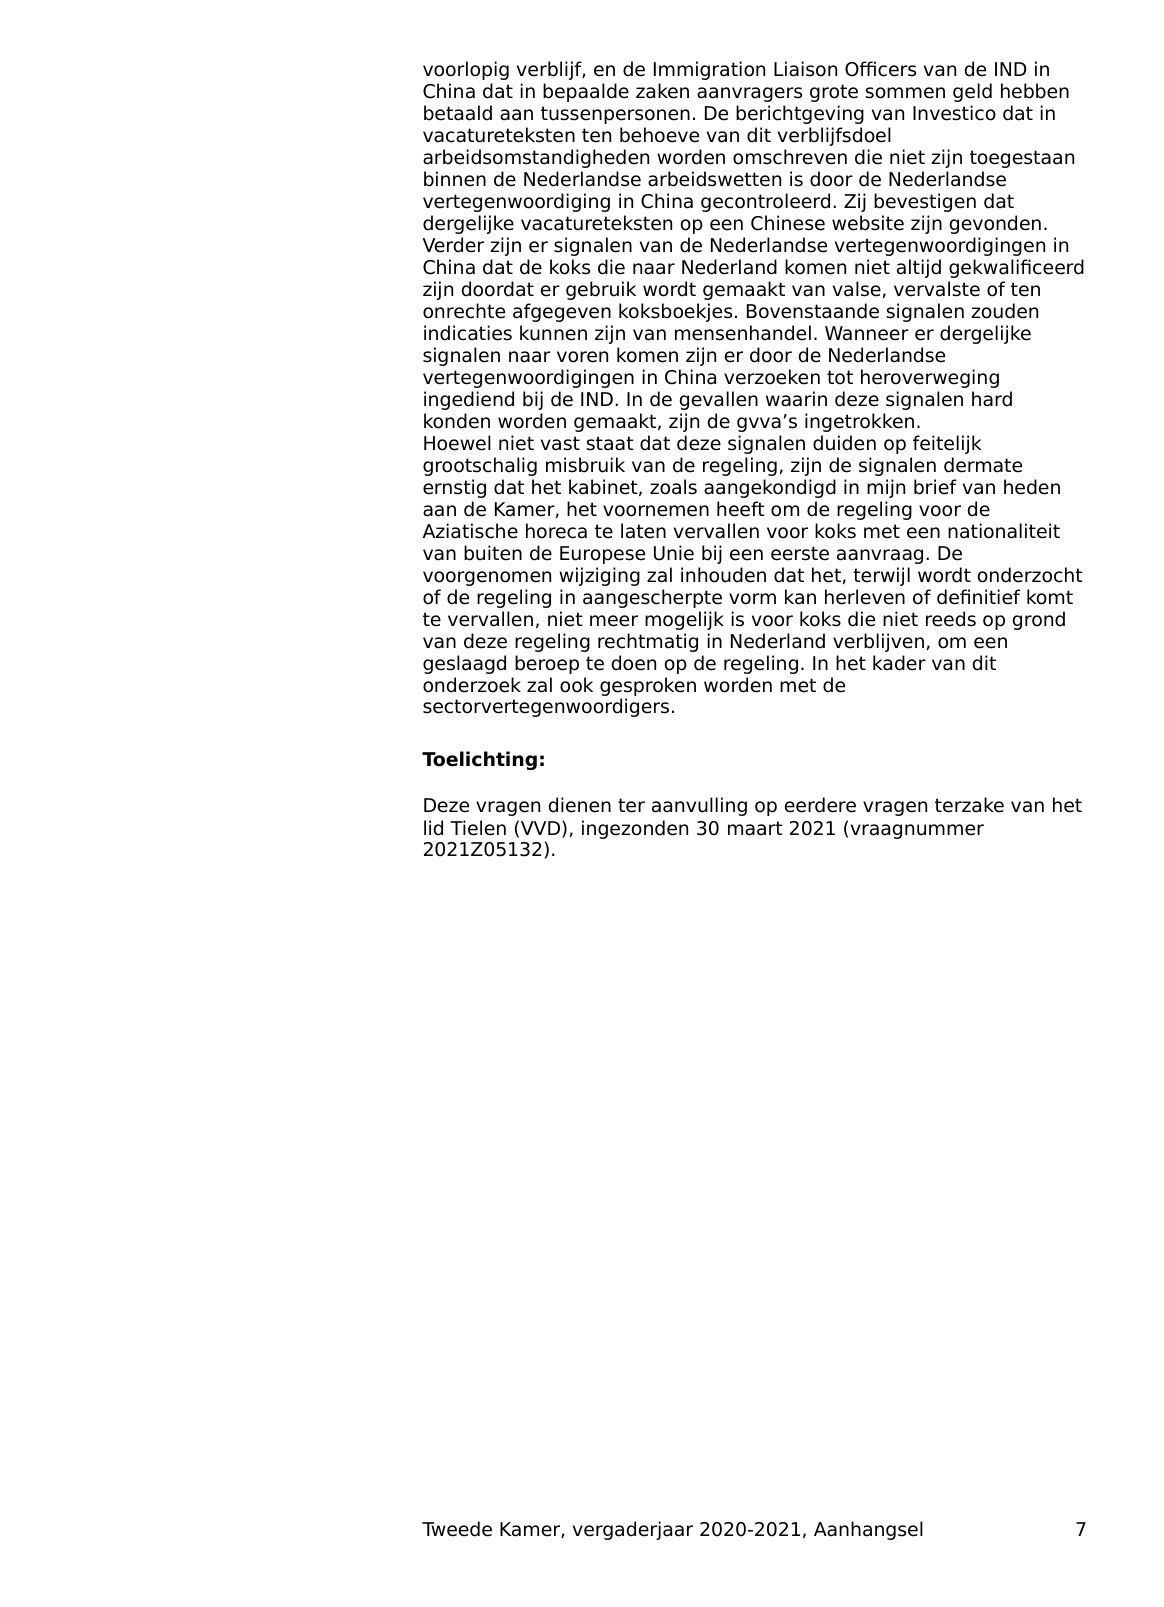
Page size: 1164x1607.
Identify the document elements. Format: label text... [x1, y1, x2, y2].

subtitle Toelichting: [422, 748, 1087, 770]
text voorlopig verblijf, en de Immigration Liaison Officers van de IND in China dat in bepaalde zaken aanvragers grote sommen geld hebben betaald aan tussenpersonen. De berichtgeving van Investico dat in vacatureteksten ten behoeve van dit verblijfsdoel arbeidsomstandigheden worden omschreven die niet zijn toegestaan binnen de Nederlandse arbeidswetten is door de Nederlandse vertegenwoordiging in China gecontroleerd. Zij bevestigen dat dergelijke vacatureteksten op een Chinese website zijn gevonden. Verder zijn er signalen van de Nederlandse vertegenwoordigingen in China dat de koks die naar Nederland komen niet altijd gekwalificeerd zijn doordat er gebruik wordt gemaakt van valse, vervalste of ten onrechte afgegeven koksboekjes. Bovenstaande signalen zouden indicaties kunnen zijn van mensenhandel. Wanneer er dergelijke signalen naar voren komen zijn er door de Nederlandse vertegenwoordigingen in China verzoeken tot heroverweging ingediend bij de IND. In de gevallen waarin deze signalen hard konden worden gemaakt, zijn de gvva’s ingetrokken. [422, 59, 1087, 433]
text Deze vragen dienen ter aanvulling op eerdere vragen terzake van het lid Tielen (VVD), ingezonden 30 maart 2021 (vraagnummer 2021Z05132). [422, 795, 1087, 861]
text Hoewel niet vast staat dat deze signalen duiden op feitelijk grootschalig misbruik van de regeling, zijn de signalen dermate ernstig dat het kabinet, zoals aangekondigd in mijn brief van heden aan de Kamer, het voornemen heeft om de regeling voor de Aziatische horeca te laten vervallen voor koks met een nationaliteit van buiten de Europese Unie bij een eerste aanvraag. De voorgenomen wijziging zal inhouden dat het, terwijl wordt onderzocht of de regeling in aangescherpte vorm kan herleven of definitief komt te vervallen, niet meer mogelijk is voor koks die niet reeds op grond van deze regeling rechtmatig in Nederland verblijven, om een geslaagd beroep te doen op de regeling. In het kader van dit onderzoek zal ook gesproken worden met de sectorvertegenwoordigers. [422, 433, 1087, 718]
